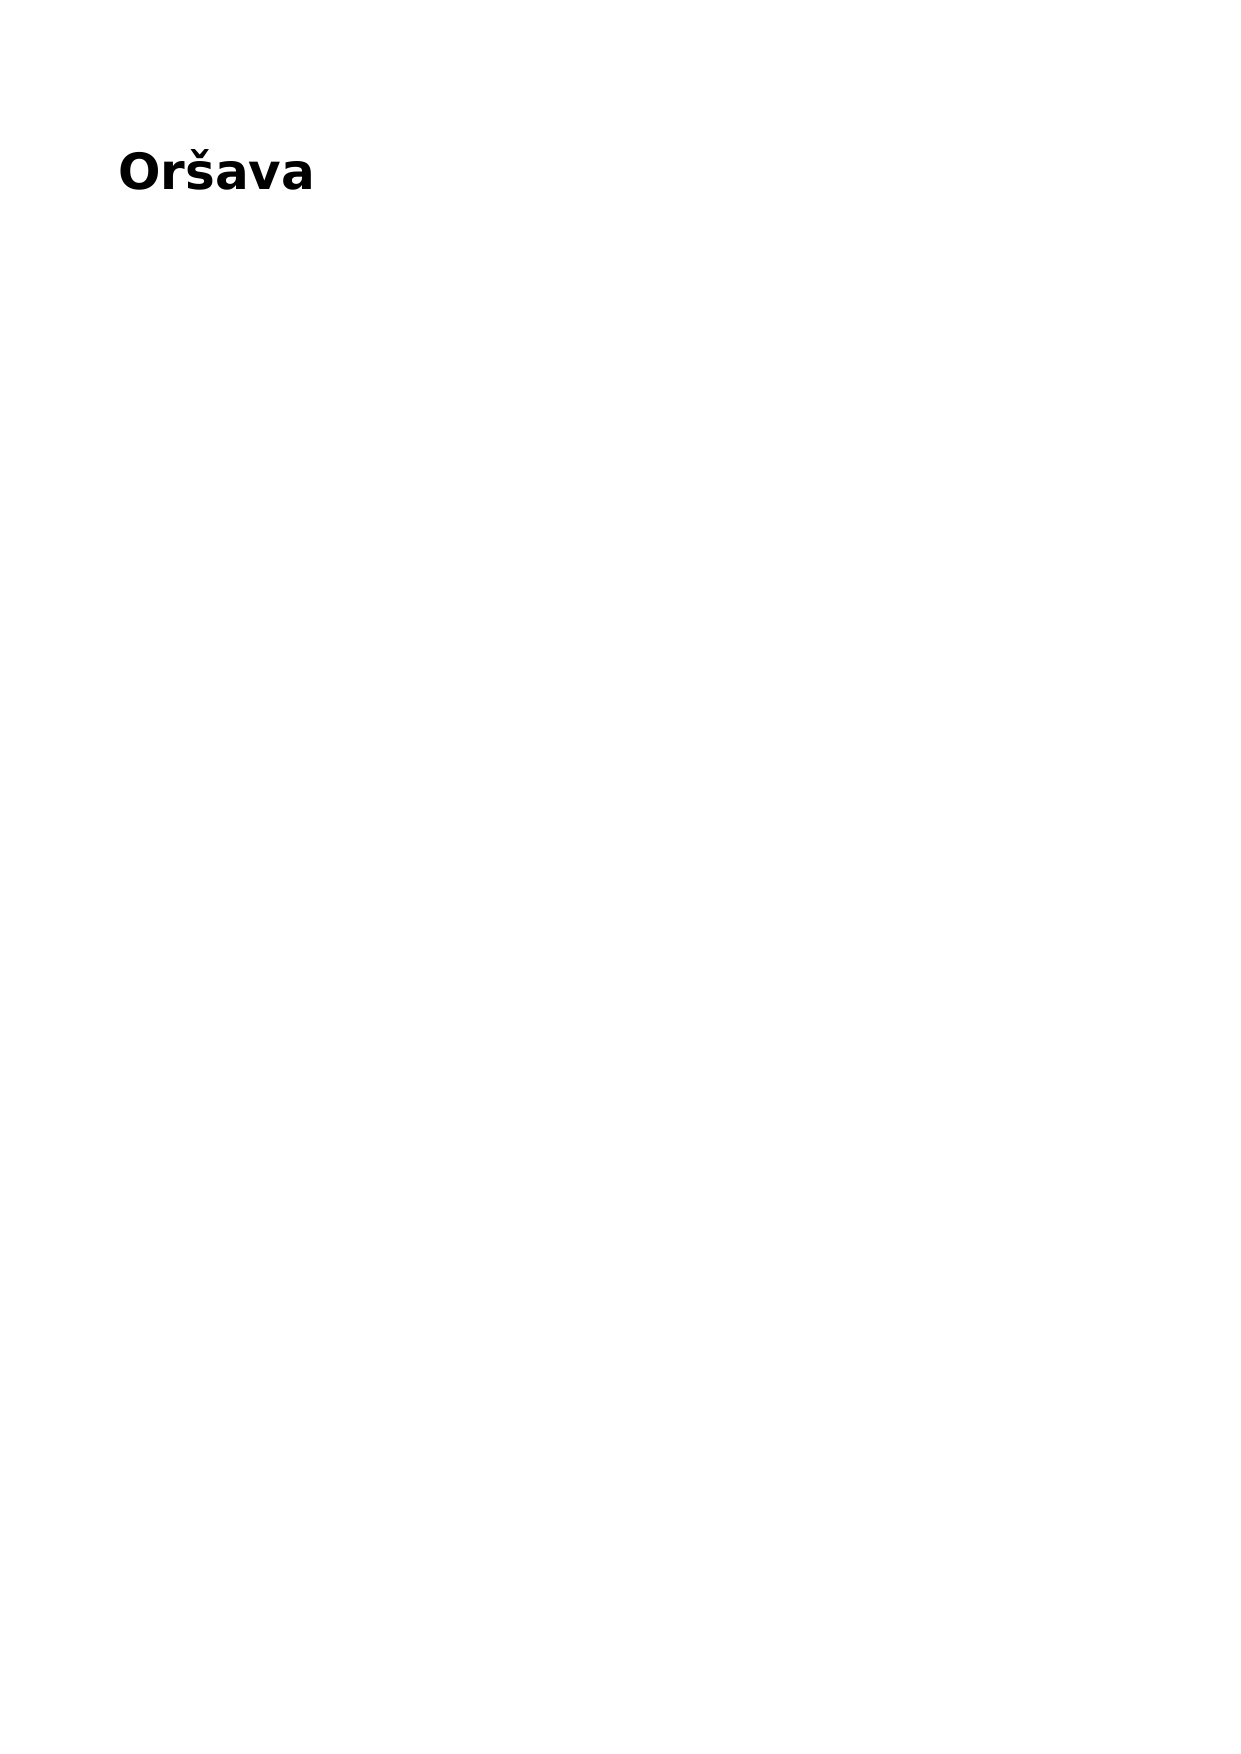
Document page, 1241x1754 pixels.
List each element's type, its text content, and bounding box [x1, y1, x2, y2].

subtitle Oršava [118, 143, 1122, 201]
